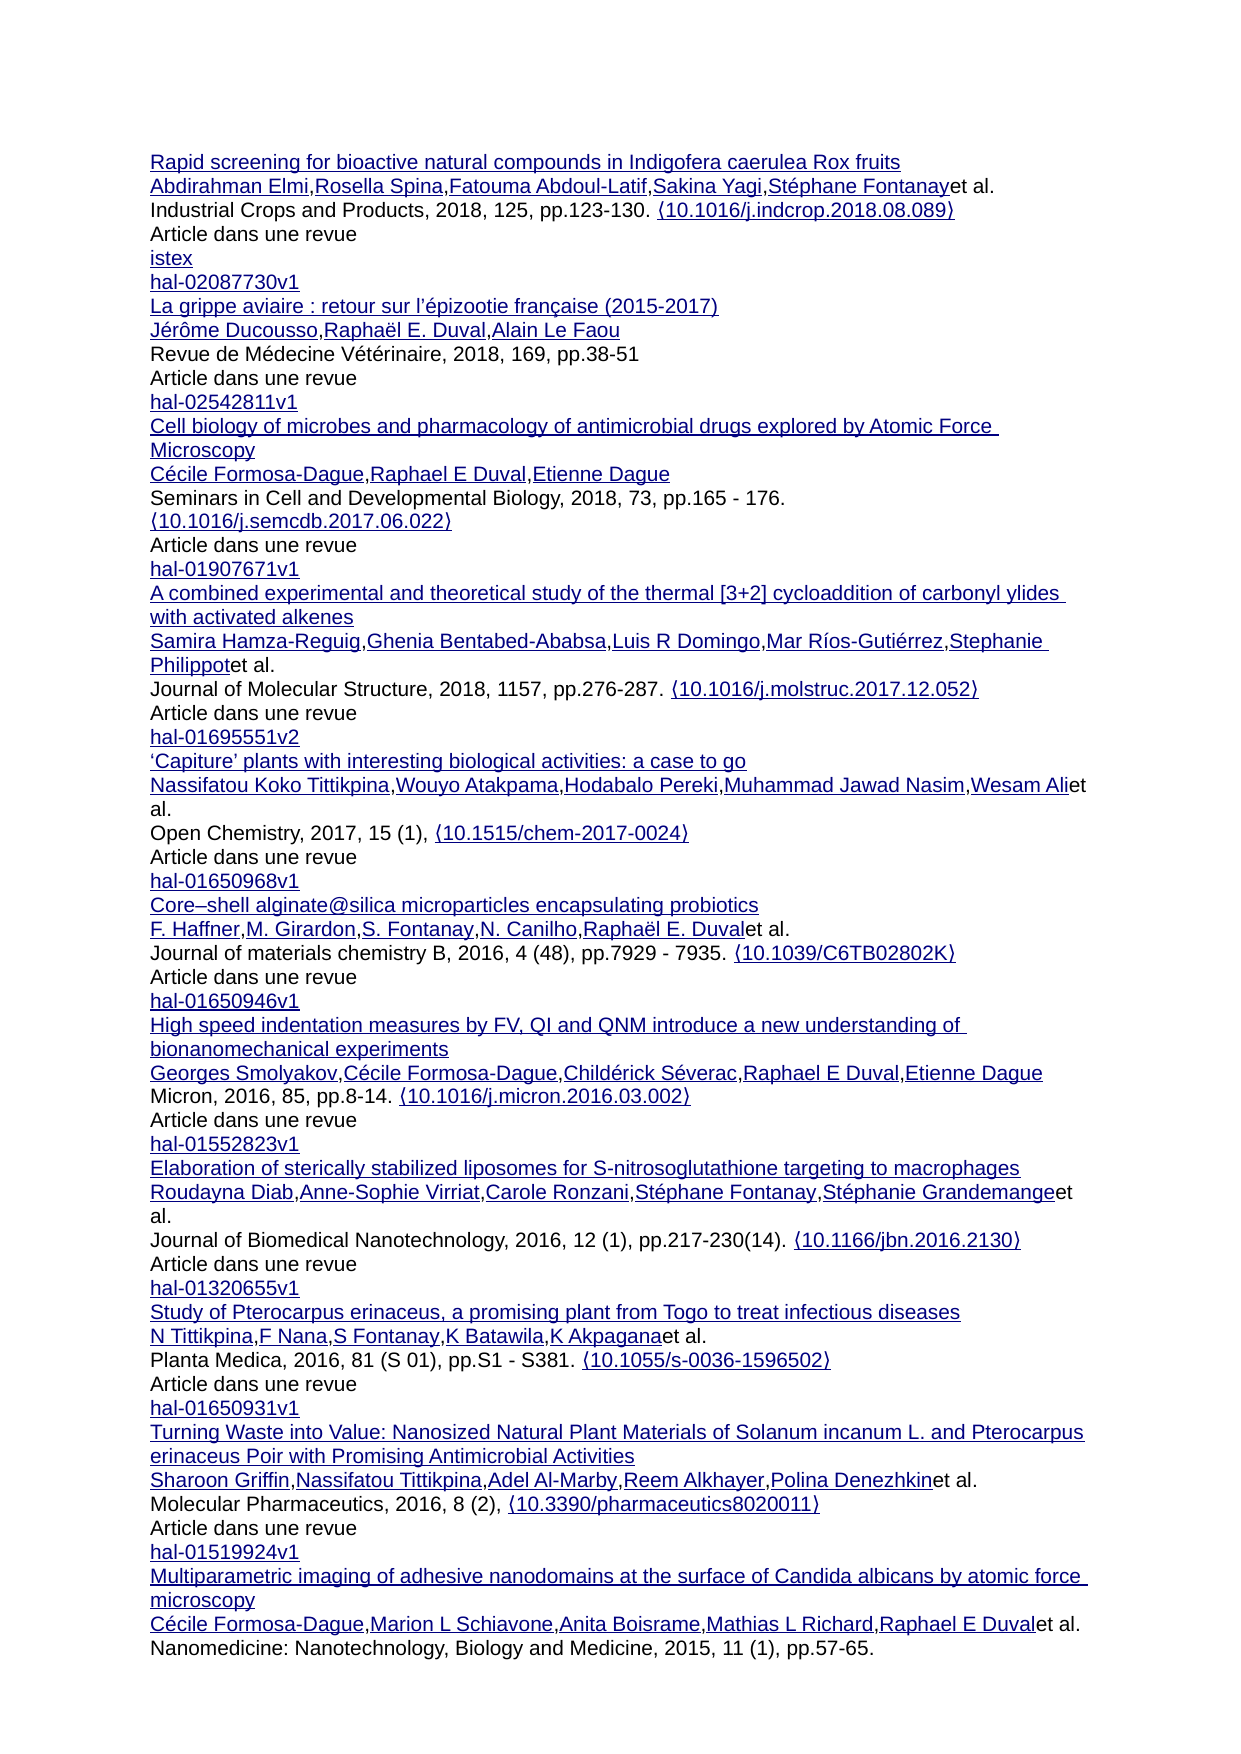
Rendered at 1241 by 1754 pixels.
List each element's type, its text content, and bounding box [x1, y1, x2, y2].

table_cell A combined experimental and theoretical study of the thermal [3+2] cycloaddition of carbonyl ylides with activated alkenes Samira Hamza-Reguig,Ghenia Bentabed-Ababsa,Luis R Domingo,Mar Ríos-Gutiérrez,Stephanie Philippotet al. Journal of Molecular Structure, 2018, 1157, pp.276-287. ⟨10.1016/j.molstruc.2017.12.052⟩ Article dans une revue hal-01695551v2 [150, 581, 1090, 749]
table_cell La grippe aviaire : retour sur l’épizootie française (2015-2017) Jérôme Ducousso,Raphaël E. Duval,Alain Le Faou Revue de Médecine Vétérinaire, 2018, 169, pp.38-51 Article dans une revue hal-02542811v1 [150, 294, 1090, 413]
table_cell ‘Capiture’ plants with interesting biological activities: a case to go Nassifatou Koko Tittikpina,Wouyo Atakpama,Hodabalo Pereki,Muhammad Jawad Nasim,Wesam Aliet al. Open Chemistry, 2017, 15 (1), ⟨10.1515/chem-2017-0024⟩ Article dans une revue hal-01650968v1 [150, 749, 1090, 893]
table_cell Multiparametric imaging of adhesive nanodomains at the surface of Candida albicans by atomic force microscopy Cécile Formosa-Dague,Marion L Schiavone,Anita Boisrame,Mathias L Richard,Raphael E Duvalet al. Nanomedicine: Nanotechnology, Biology and Medicine, 2015, 11 (1), pp.57-65. [150, 1564, 1090, 1659]
table_cell High speed indentation measures by FV, QI and QNM introduce a new understanding of bionanomechanical experiments Georges Smolyakov,Cécile Formosa-Dague,Childérick Séverac,Raphael E Duval,Etienne Dague Micron, 2016, 85, pp.8-14. ⟨10.1016/j.micron.2016.03.002⟩ Article dans une revue hal-01552823v1 [150, 1013, 1090, 1156]
table_cell Turning Waste into Value: Nanosized Natural Plant Materials of Solanum incanum L. and Pterocarpus erinaceus Poir with Promising Antimicrobial Activities Sharoon Griffin,Nassifatou Tittikpina,Adel Al-Marby,Reem Alkhayer,Polina Denezhkinet al. Molecular Pharmaceutics, 2016, 8 (2), ⟨10.3390/pharmaceutics8020011⟩ Article dans une revue hal-01519924v1 [150, 1420, 1090, 1563]
table_cell Rapid screening for bioactive natural compounds in Indigofera caerulea Rox fruits Abdirahman Elmi,Rosella Spina,Fatouma Abdoul-Latif,Sakina Yagi,Stéphane Fontanayet al. Industrial Crops and Products, 2018, 125, pp.123-130. ⟨10.1016/j.indcrop.2018.08.089⟩ Article dans une revue istex hal-02087730v1 [150, 150, 1090, 294]
table_cell Core–shell alginate@silica microparticles encapsulating probiotics F. Haffner,M. Girardon,S. Fontanay,N. Canilho,Raphaël E. Duvalet al. Journal of materials chemistry‎ B, 2016, 4 (48), pp.7929 - 7935. ⟨10.1039/C6TB02802K⟩ Article dans une revue hal-01650946v1 [150, 893, 1090, 1012]
table_cell Study of Pterocarpus erinaceus, a promising plant from Togo to treat infectious diseases N Tittikpina,F Nana,S Fontanay,K Batawila,K Akpaganaet al. Planta Medica, 2016, 81 (S 01), pp.S1 - S381. ⟨10.1055/s-0036-1596502⟩ Article dans une revue hal-01650931v1 [150, 1300, 1090, 1420]
table_cell Elaboration of sterically stabilized liposomes for S-nitrosoglutathione targeting to macrophages Roudayna Diab,Anne-Sophie Virriat,Carole Ronzani,Stéphane Fontanay,Stéphanie Grandemangeet al. Journal of Biomedical Nanotechnology, 2016, 12 (1), pp.217-230(14). ⟨10.1166/jbn.2016.2130⟩ Article dans une revue hal-01320655v1 [150, 1156, 1090, 1300]
table_cell Cell biology of microbes and pharmacology of antimicrobial drugs explored by Atomic Force Microscopy Cécile Formosa-Dague,Raphael E Duval,Etienne Dague Seminars in Cell and Developmental Biology, 2018, 73, pp.165 - 176. ⟨10.1016/j.semcdb.2017.06.022⟩ Article dans une revue hal-01907671v1 [150, 414, 1090, 581]
